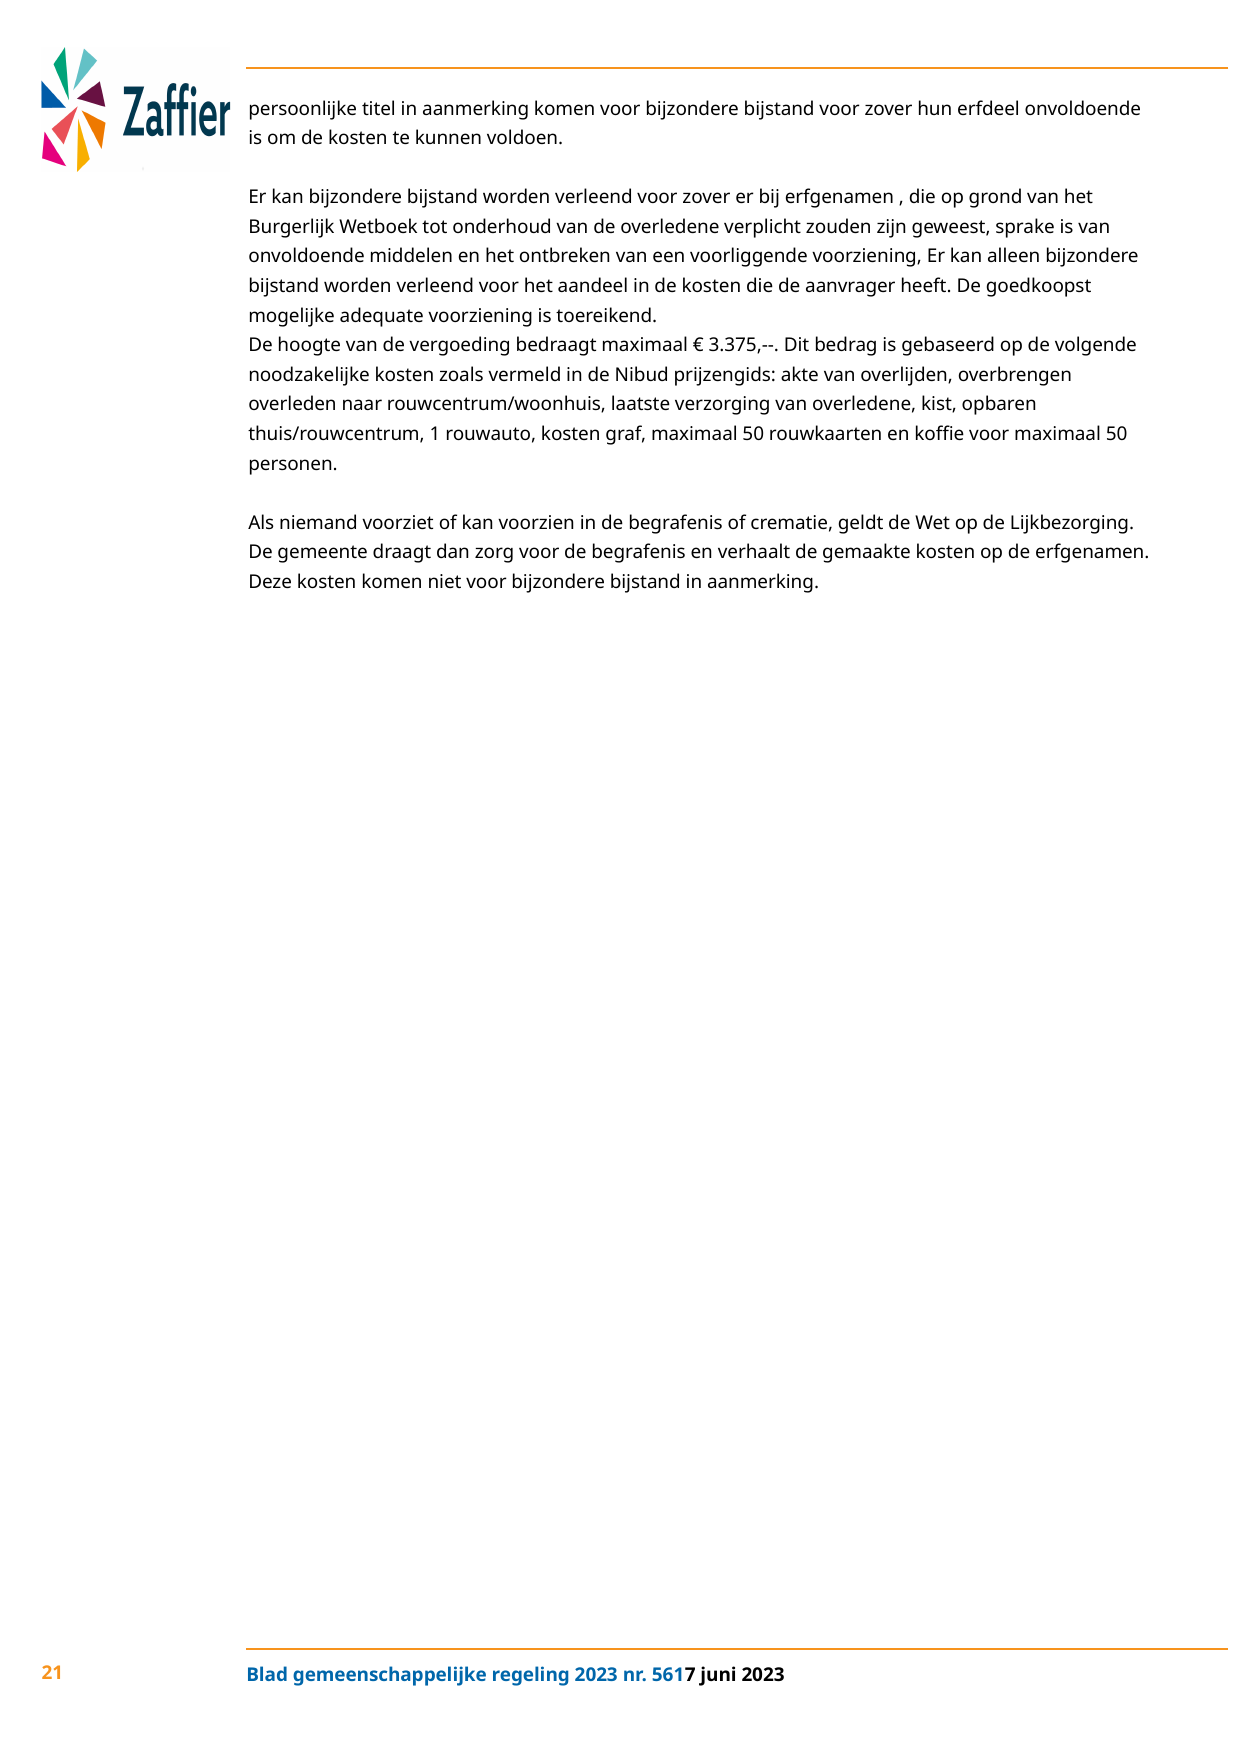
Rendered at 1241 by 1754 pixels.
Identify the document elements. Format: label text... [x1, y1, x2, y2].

text Als niemand voorziet of kan voorzien in de begrafenis of crematie, geldt de Wet op de Lijkbezorging. De gemeente draagt dan zorg voor de begrafenis en verhaalt de gemaakte kosten op de erfgenamen. Deze kosten komen niet voor bijzondere bijstand in aanmerking. [248, 509, 1152, 594]
text persoonlijke titel in aanmerking komen voor bijzondere bijstand voor zover hun erfdeel onvoldoende is om de kosten te kunnen voldoen. [248, 95, 1152, 150]
picture [41, 47, 231, 172]
text Er kan bijzondere bijstand worden verleend voor zover er bij erfgenamen , die op grond van het Burgerlijk Wetboek tot onderhoud van de overledene verplicht zouden zijn geweest, sprake is van onvoldoende middelen en het ontbreken van een voorliggende voorziening, Er kan alleen bijzondere bijstand worden verleend voor het aandeel in de kosten die de aanvrager heeft. De goedkoopst mogelijke adequate voorziening is toereikend. [248, 183, 1152, 328]
text De hoogte van de vergoeding bedraagt maximaal € 3.375,--. Dit bedrag is gebaseerd op de volgende noodzakelijke kosten zoals vermeld in de Nibud prijzengids: akte van overlijden, overbrengen overleden naar rouwcentrum/woonhuis, laatste verzorging van overledene, kist, opbaren thuis/rouwcentrum, 1 rouwauto, kosten graf, maximaal 50 rouwkaarten en koffie voor maximaal 50 personen. [248, 331, 1152, 476]
